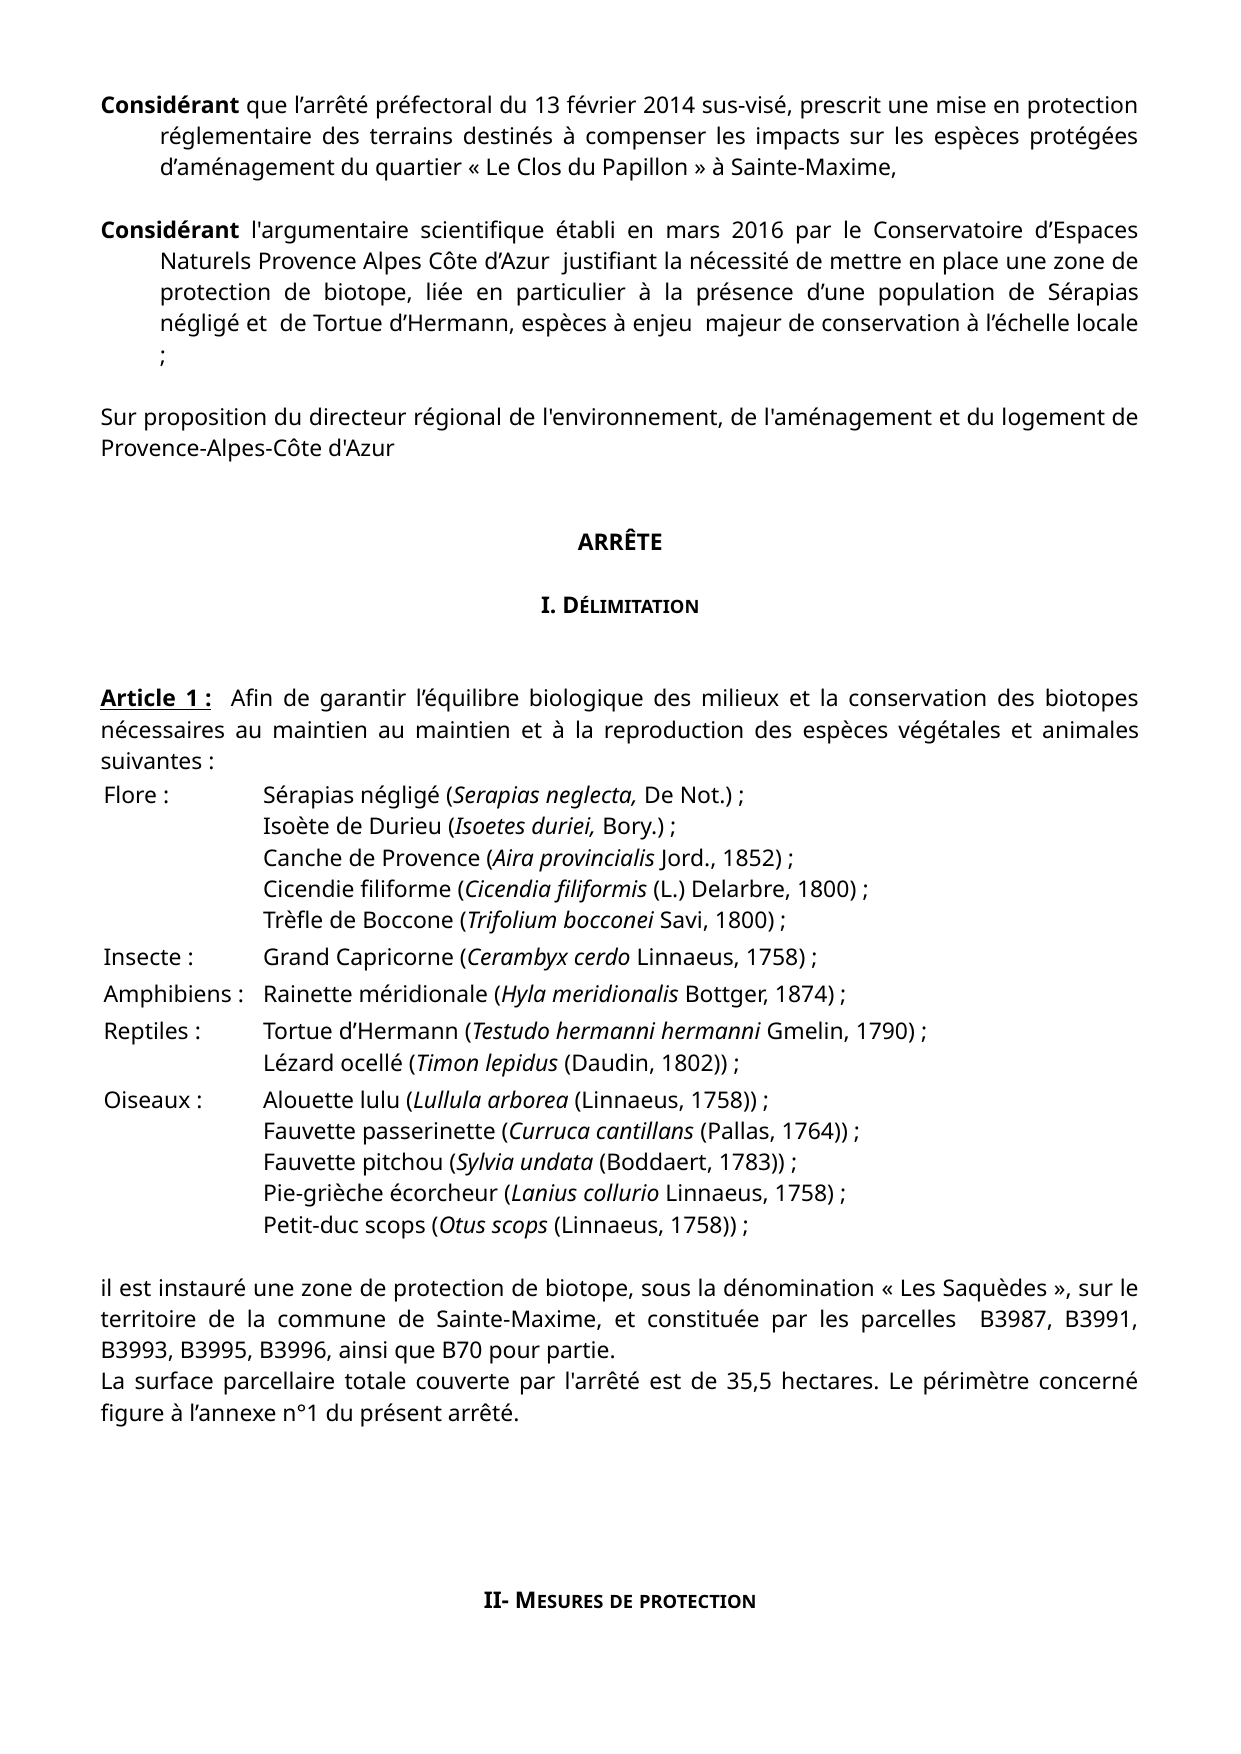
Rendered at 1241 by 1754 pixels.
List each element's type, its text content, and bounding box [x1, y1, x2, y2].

table_cell Reptiles : [100, 1012, 260, 1081]
table_cell Amphibiens : [100, 975, 260, 1012]
text La surface parcellaire totale couverte par l'arrêté est de 35,5 hectares. Le périmètre concerné figure à l’annexe n°1 du présent arrêté. [100, 1365, 1140, 1428]
text Article 1 : Afin de garantir l’équilibre biologique des milieux et la conservation des biotopes nécessaires au maintien au maintien et à la reproduction des espèces végétales et animales suivantes : [100, 682, 1140, 776]
table_cell Insecte : [100, 938, 260, 975]
text II- Mesures de protection [100, 1584, 1140, 1615]
table_cell Rainette méridionale (Hyla meridionalis Bottger, 1874) ; [260, 975, 1140, 1012]
table_cell Grand Capricorne (Cerambyx cerdo Linnaeus, 1758) ; [260, 938, 1140, 975]
table_cell Alouette lulu (Lullula arborea (Linnaeus, 1758)) ; Fauvette passerinette (Curruca cantillans (Pallas, 1764)) ; Fauvette pitchou (Sylvia undata (Boddaert, 1783)) ; Pie-grièche écorcheur (Lanius collurio Linnaeus, 1758) ; Petit-duc scops (Otus scops (Linnaeus, 1758)) ; [260, 1081, 1140, 1243]
table_cell Tortue d’Hermann (Testudo hermanni hermanni Gmelin, 1790) ; Lézard ocellé (Timon lepidus (Daudin, 1802)) ; [260, 1012, 1140, 1081]
table_cell Oiseaux : [100, 1081, 260, 1243]
table_header Sérapias négligé (Serapias neglecta, De Not.) ; Isoète de Durieu (Isoetes duriei, Bory.) ; Canche de Provence (Aira provincialis Jord., 1852) ; Cicendie filiforme (Cicendia filiformis (L.) Delarbre, 1800) ; Trèfle de Boccone (Trifolium bocconei Savi, 1800) ; [260, 776, 1140, 938]
text Sur proposition du directeur régional de l'environnement, de l'aménagement et du logement de Provence-Alpes-Côte d'Azur [100, 401, 1140, 463]
table_header Flore : [100, 776, 260, 938]
text Arrête [100, 526, 1140, 557]
text I. Délimitation [100, 588, 1140, 620]
text Considérant l'argumentaire scientifique établi en mars 2016 par le Conservatoire d’Espaces Naturels Provence Alpes Côte d’Azur justifiant la nécessité de mettre en place une zone de protection de biotope, liée en particulier à la présence d’une population de Sérapias négligé et de Tortue d’Hermann, espèces à enjeu majeur de conservation à l’échelle locale ; [100, 213, 1140, 370]
text Considérant que l’arrêté préfectoral du 13 février 2014 sus-visé, prescrit une mise en protection réglementaire des terrains destinés à compenser les impacts sur les espèces protégées d’aménagement du quartier « Le Clos du Papillon » à Sainte-Maxime, [100, 88, 1140, 182]
text il est instauré une zone de protection de biotope, sous la dénomination « Les Saquèdes », sur le territoire de la commune de Sainte-Maxime, et constituée par les parcelles B3987, B3991, B3993, B3995, B3996, ainsi que B70 pour partie. [100, 1271, 1140, 1365]
